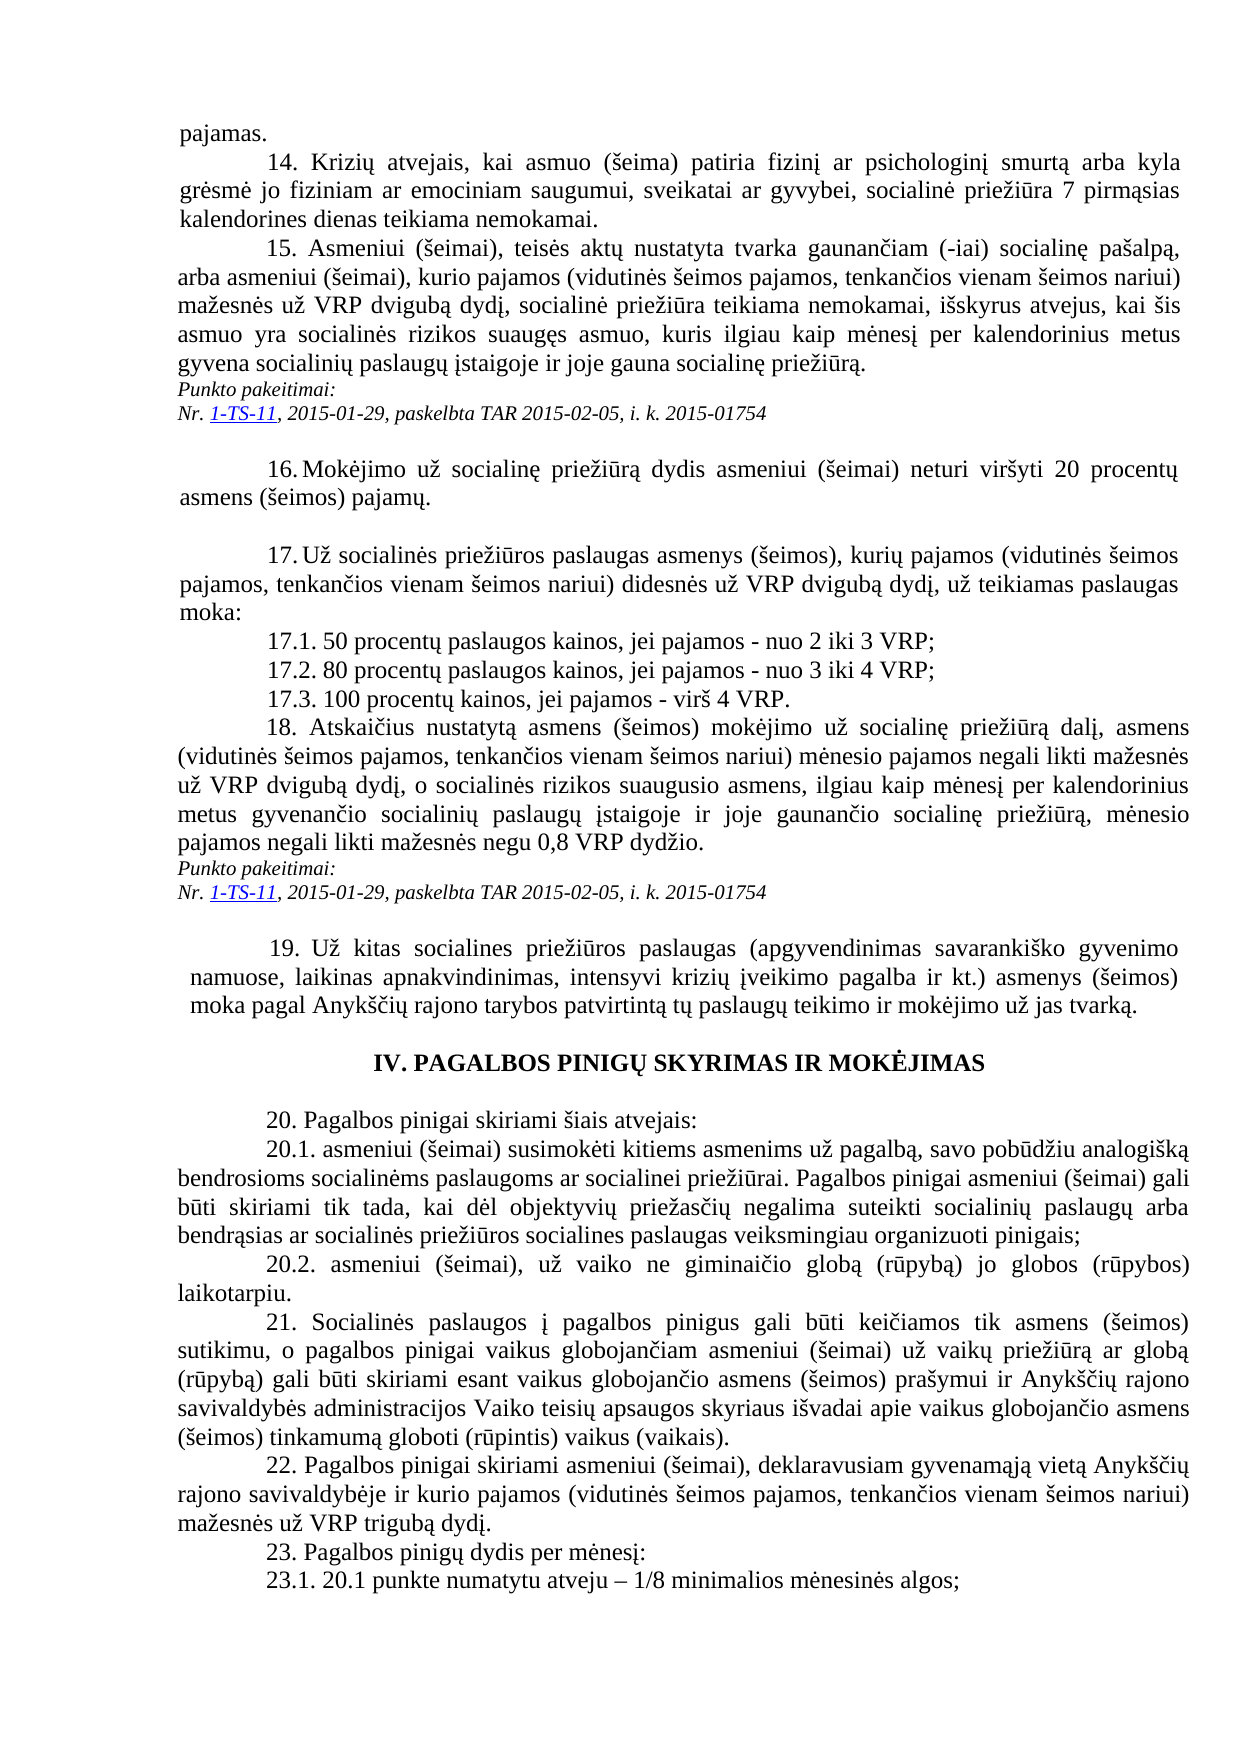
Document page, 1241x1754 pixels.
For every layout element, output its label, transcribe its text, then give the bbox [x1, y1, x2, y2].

text 16. Mokėjimo už socialinę priežiūrą dydis asmeniui (šeimai) neturi viršyti 20 procentų asmens (šeimos) pajamų. [179, 454, 1179, 511]
text 17. Už socialinės priežiūros paslaugas asmenys (šeimos), kurių pajamos (vidutinės šeimos pajamos, tenkančios vienam šeimos nariui) didesnės už VRP dvigubą dydį, už teikiamas paslaugas moka: [179, 540, 1179, 626]
text IV. PAGALBOS PINIGŲ SKYRIMAS IR MOKĖJIMAS [177, 1048, 1181, 1077]
text 17.3. 100 procentų kainos, jei pajamos - virš 4 VRP. [179, 684, 1181, 712]
text 23. Pagalbos pinigų dydis per mėnesį: [177, 1537, 1190, 1566]
text 17.2. 80 procentų paslaugos kainos, jei pajamos - nuo 3 iki 4 VRP; [179, 655, 1181, 684]
text 23.1. 20.1 punkte numatytu atveju – 1/8 minimalios mėnesinės algos; [177, 1566, 1190, 1594]
text 20.2. asmeniui (šeimai), už vaiko ne giminaičio globą (rūpybą) jo globos (rūpybos) laikotarpiu. [177, 1249, 1190, 1307]
text 21. Socialinės paslaugos į pagalbos pinigus gali būti keičiamos tik asmens (šeimos) sutikimu, o pagalbos pinigai vaikus globojančiam asmeniui (šeimai) už vaikų priežiūrą ar globą (rūpybą) gali būti skiriami esant vaikus globojančio asmens (šeimos) prašymui ir Anykščių rajono savivaldybės administracijos Vaiko teisių apsaugos skyriaus išvadai apie vaikus globojančio asmens (šeimos) tinkamumą globoti (rūpintis) vaikus (vaikais). [177, 1307, 1190, 1451]
text 20. Pagalbos pinigai skiriami šiais atvejais: [177, 1106, 1190, 1134]
text pajamas. [179, 118, 1181, 147]
text Punkto pakeitimai: [177, 377, 1181, 401]
text Nr. 1-TS-11, 2015-01-29, paskelbta TAR 2015-02-05, i. k. 2015-01754 [177, 401, 1181, 425]
text 19. Už kitas socialines priežiūros paslaugas (apgyvendinimas savarankiško gyvenimo namuose, laikinas apnakvindinimas, intensyvi krizių įveikimo pagalba ir kt.) asmenys (šeimos) moka pagal Anykščių rajono tarybos patvirtintą tų paslaugų teikimo ir mokėjimo už jas tvarką. [190, 933, 1179, 1019]
text 20.1. asmeniui (šeimai) susimokėti kitiems asmenims už pagalbą, savo pobūdžiu analogišką bendrosioms socialinėms paslaugoms ar socialinei priežiūrai. Pagalbos pinigai asmeniui (šeimai) gali būti skiriami tik tada, kai dėl objektyvių priežasčių negalima suteikti socialinių paslaugų arba bendrąsias ar socialinės priežiūros socialines paslaugas veiksmingiau organizuoti pinigais; [177, 1134, 1190, 1249]
text Nr. 1-TS-11, 2015-01-29, paskelbta TAR 2015-02-05, i. k. 2015-01754 [177, 880, 1181, 904]
text 18. Atskaičius nustatytą asmens (šeimos) mokėjimo už socialinę priežiūrą dalį, asmens (vidutinės šeimos pajamos, tenkančios vienam šeimos nariui) mėnesio pajamos negali likti mažesnės už VRP dvigubą dydį, o socialinės rizikos suaugusio asmens, ilgiau kaip mėnesį per kalendorinius metus gyvenančio socialinių paslaugų įstaigoje ir joje gaunančio socialinę priežiūrą, mėnesio pajamos negali likti mažesnės negu 0,8 VRP dydžio. [177, 712, 1190, 856]
text 22. Pagalbos pinigai skiriami asmeniui (šeimai), deklaravusiam gyvenamąją vietą Anykščių rajono savivaldybėje ir kurio pajamos (vidutinės šeimos pajamos, tenkančios vienam šeimos nariui) mažesnės už VRP trigubą dydį. [177, 1451, 1190, 1537]
text Punkto pakeitimai: [177, 856, 1181, 880]
text 15. Asmeniui (šeimai), teisės aktų nustatyta tvarka gaunančiam (-iai) socialinę pašalpą, arba asmeniui (šeimai), kurio pajamos (vidutinės šeimos pajamos, tenkančios vienam šeimos nariui) mažesnės už VRP dvigubą dydį, socialinė priežiūra teikiama nemokamai, išskyrus atvejus, kai šis asmuo yra socialinės rizikos suaugęs asmuo, kuris ilgiau kaip mėnesį per kalendorinius metus gyvena socialinių paslaugų įstaigoje ir joje gauna socialinę priežiūrą. [177, 233, 1181, 377]
text 17.1. 50 procentų paslaugos kainos, jei pajamos - nuo 2 iki 3 VRP; [179, 626, 1181, 655]
text 14. Krizių atvejais, kai asmuo (šeima) patiria fizinį ar psichologinį smurtą arba kyla grėsmė jo fiziniam ar emociniam saugumui, sveikatai ar gyvybei, socialinė priežiūra 7 pirmąsias kalendorines dienas teikiama nemokamai. [179, 147, 1181, 233]
